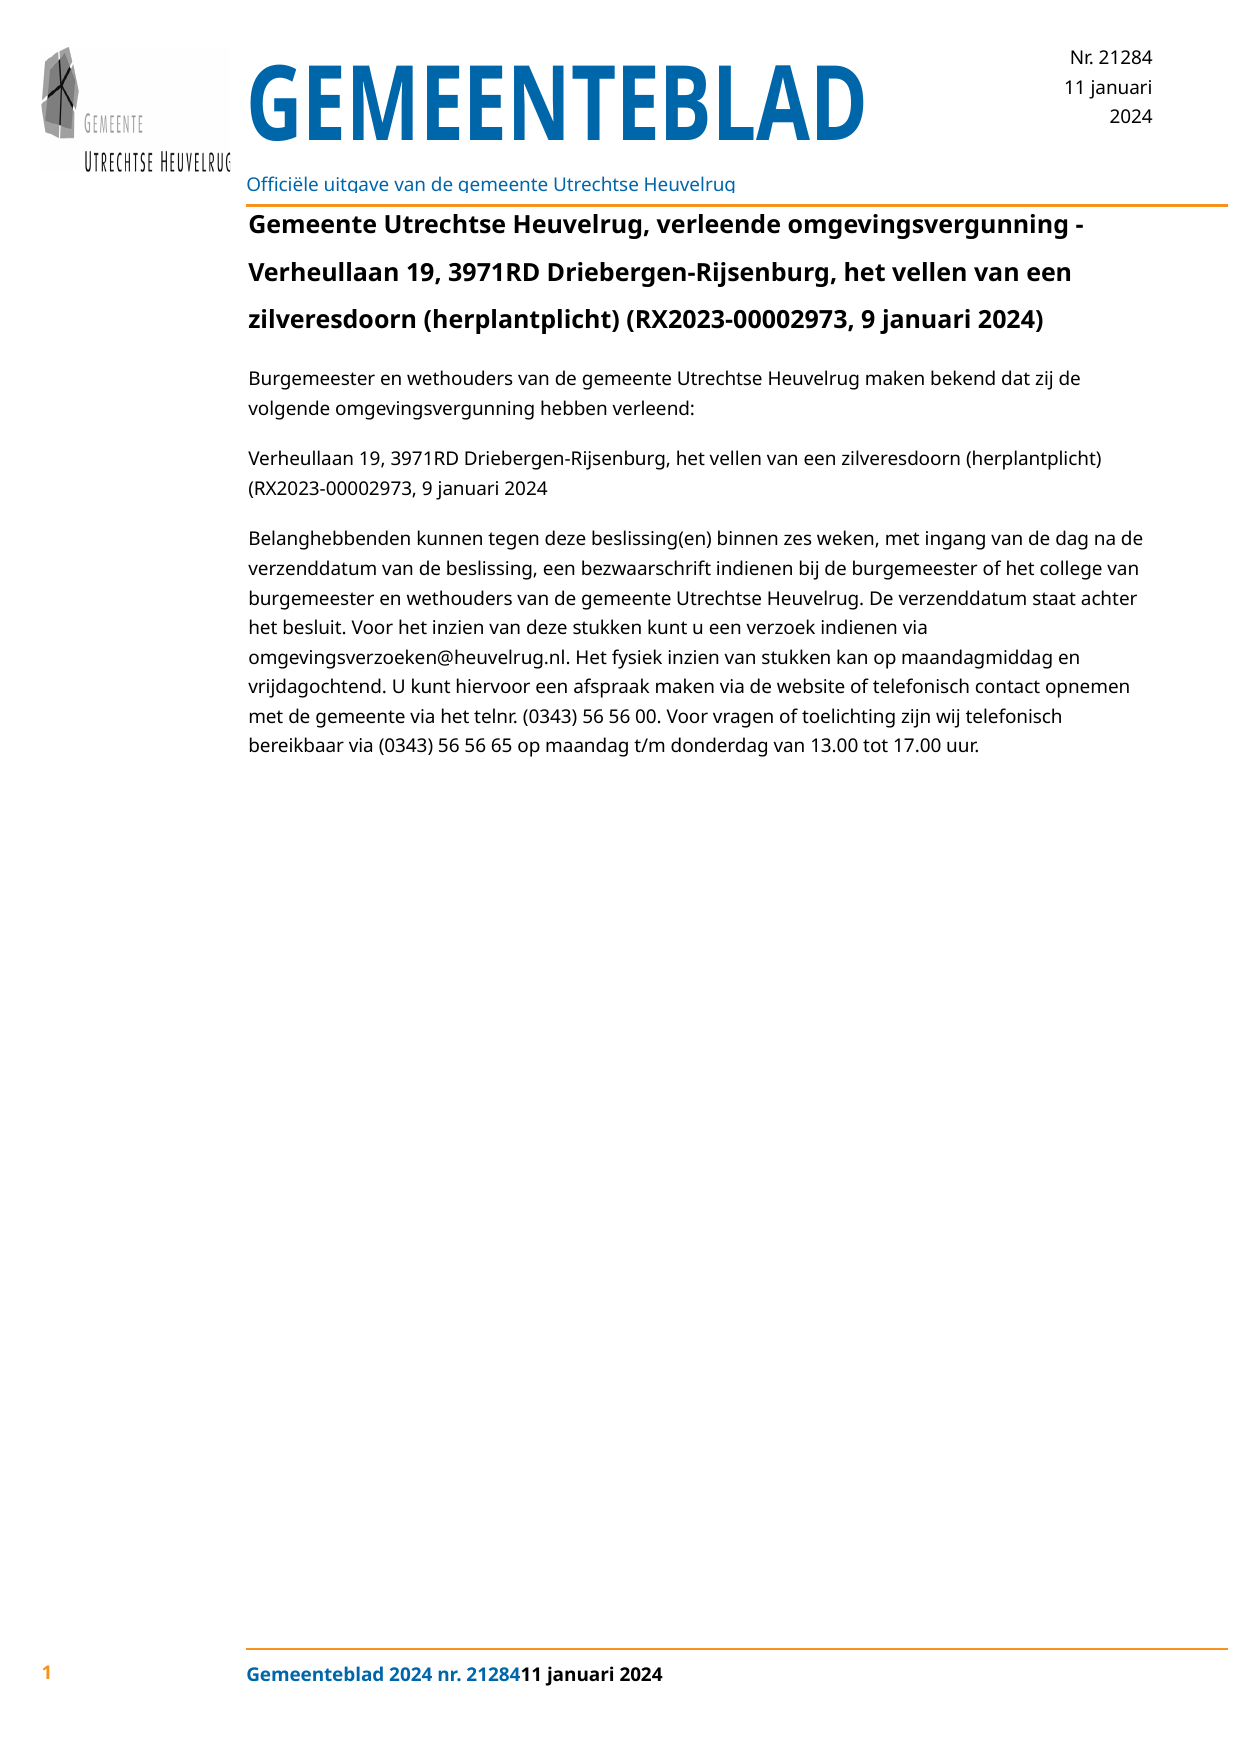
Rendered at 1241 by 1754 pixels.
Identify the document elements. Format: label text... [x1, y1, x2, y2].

text Verheullaan 19, 3971RD Driebergen-Rijsenburg, het vellen van een zilveresdoorn (herplantplicht) (RX2023-00002973, 9 januari 2024 [248, 446, 1152, 501]
picture [41, 47, 231, 172]
text Gemeente Utrechtse Heuvelrug, verleende omgevingsvergunning - Verheullaan 19, 3971RD Driebergen-Rijsenburg, het vellen van een zilveresdoorn (herplantplicht) (RX2023-00002973, 9 januari 2024) [248, 207, 1152, 336]
text Burgemeester en wethouders van de gemeente Utrechtse Heuvelrug maken bekend dat zij de volgende omgevingsvergunning hebben verleend: [248, 366, 1152, 421]
text Belanghebbenden kunnen tegen deze beslissing(en) binnen zes weken, met ingang van de dag na de verzenddatum van de beslissing, een bezwaarschrift indienen bij de burgemeester of het college van burgemeester en wethouders van de gemeente Utrechtse Heuvelrug. De verzenddatum staat achter het besluit. Voor het inzien van deze stukken kunt u een verzoek indienen via omgevingsverzoeken@heuvelrug.nl. Het fysiek inzien van stukken kan op maandagmiddag en vrijdagochtend. U kunt hiervoor een afspraak maken via de website of telefonisch contact opnemen met de gemeente via het telnr. (0343) 56 56 00. Voor vragen of toelichting zijn wij telefonisch bereikbaar via (0343) 56 56 65 op maandag t/m donderdag van 13.00 tot 17.00 uur. [248, 526, 1152, 758]
